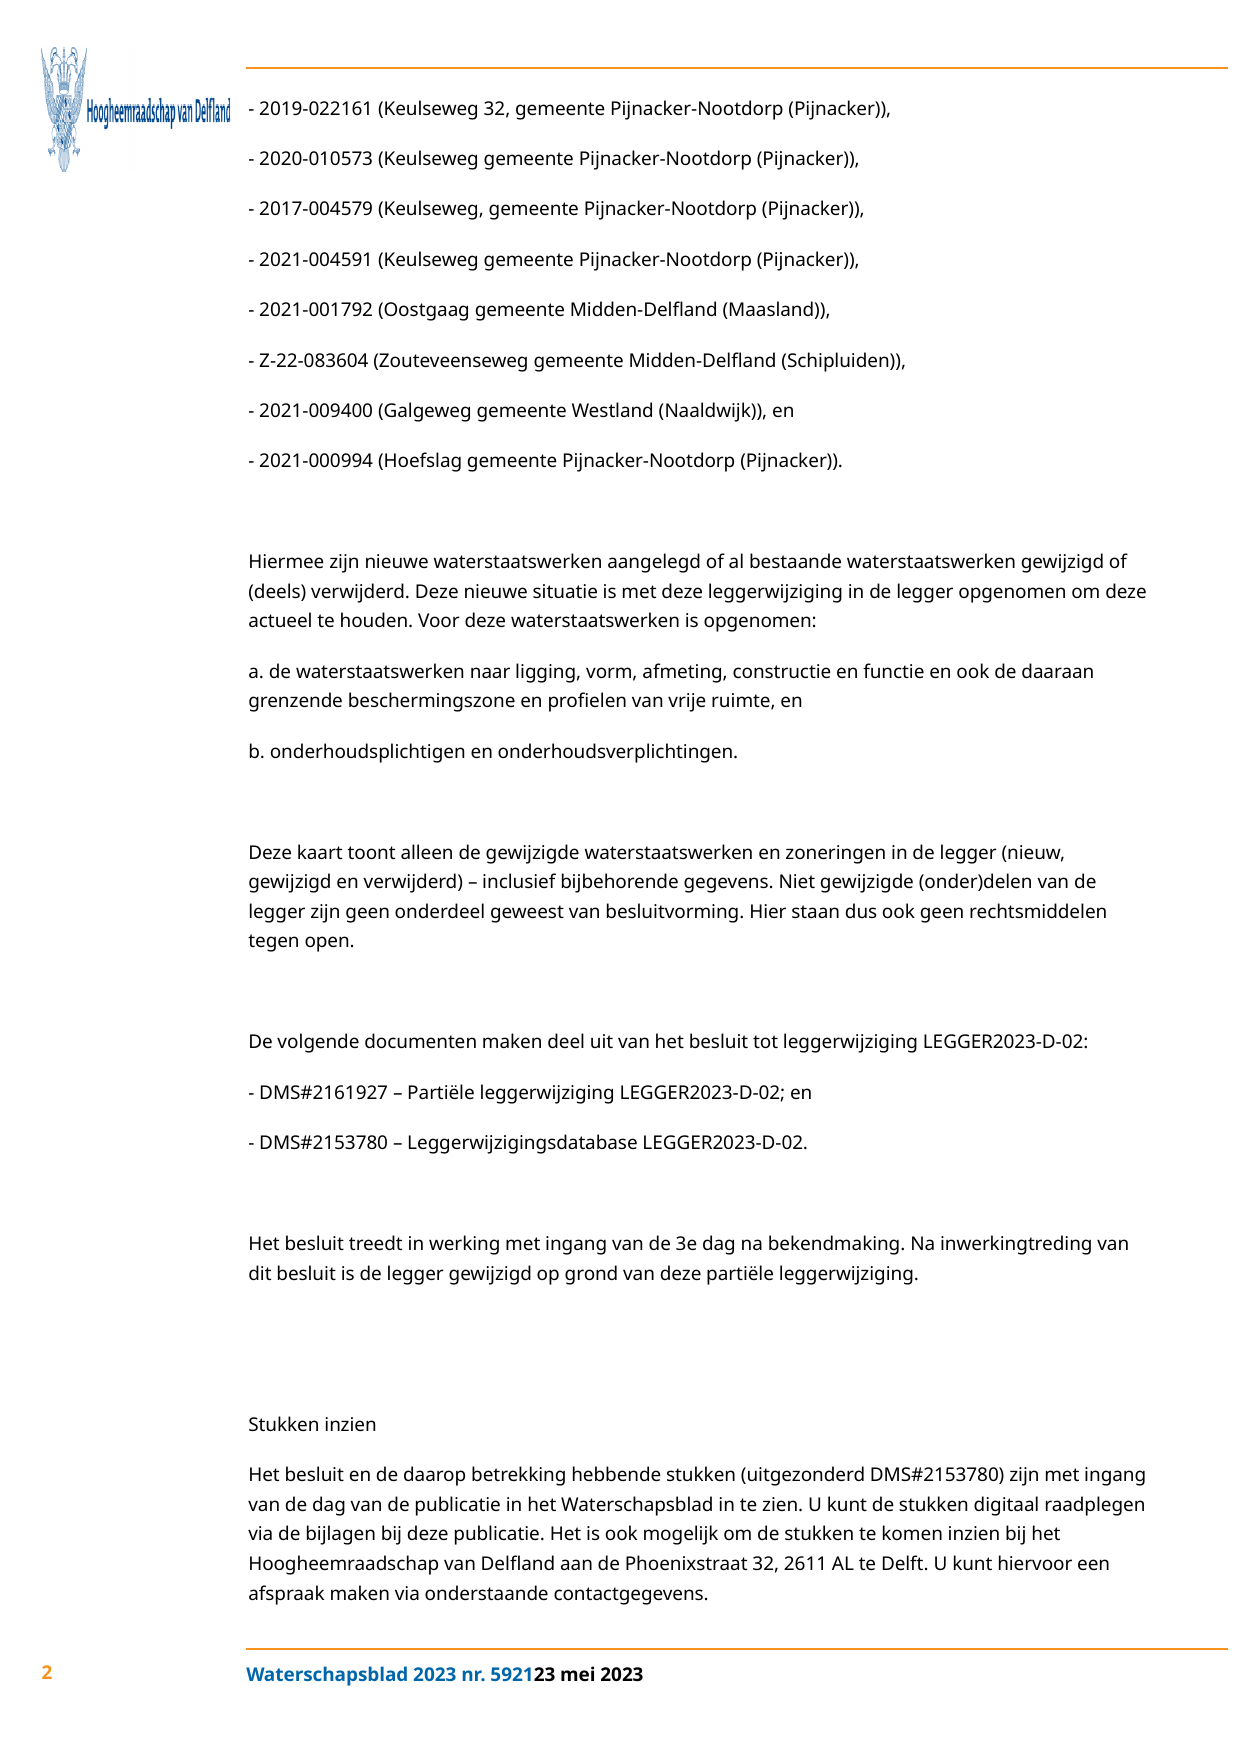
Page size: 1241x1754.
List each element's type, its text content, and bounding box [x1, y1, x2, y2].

text a. de waterstaatswerken naar ligging, vorm, afmeting, constructie en functie en ook de daaraan grenzende beschermingszone en profielen van vrije ruimte, en [248, 658, 1152, 713]
text - 2020-010573 (Keulseweg gemeente Pijnacker-Nootdorp (Pijnacker)), [248, 145, 1152, 171]
text - 2021-001792 (Oostgaag gemeente Midden-Delfland (Maasland)), [248, 296, 1152, 322]
picture [41, 47, 231, 172]
text - DMS#2153780 – Leggerwijzigingsdatabase LEGGER2023-D-02. [248, 1129, 1152, 1155]
text De volgende documenten maken deel uit van het besluit tot leggerwijziging LEGGER2023-D-02: [248, 1028, 1152, 1054]
text - 2021-004591 (Keulseweg gemeente Pijnacker-Nootdorp (Pijnacker)), [248, 246, 1152, 272]
text - 2019-022161 (Keulseweg 32, gemeente Pijnacker-Nootdorp (Pijnacker)), [248, 95, 1152, 121]
text - 2021-009400 (Galgeweg gemeente Westland (Naaldwijk)), en [248, 397, 1152, 423]
text - 2021-000994 (Hoefslag gemeente Pijnacker-Nootdorp (Pijnacker)). [248, 448, 1152, 473]
text - DMS#2161927 – Partiële leggerwijziging LEGGER2023-D-02; en [248, 1079, 1152, 1105]
text b. onderhoudsplichtigen en onderhoudsverplichtingen. [248, 738, 1152, 764]
text Het besluit en de daarop betrekking hebbende stukken (uitgezonderd DMS#2153780) zijn met ingang van de dag van de publicatie in het Waterschapsblad in te zien. U kunt de stukken digitaal raadplegen via de bijlagen bij deze publicatie. Het is ook mogelijk om de stukken te komen inzien bij het Hoogheemraadschap van Delfland aan de Phoenixstraat 32, 2611 AL te Delft. U kunt hiervoor een afspraak maken via onderstaande contactgegevens. [248, 1461, 1152, 1606]
text Deze kaart toont alleen de gewijzigde waterstaatswerken en zoneringen in de legger (nieuw, gewijzigd en verwijderd) – inclusief bijbehorende gegevens. Niet gewijzigde (onder)delen van de legger zijn geen onderdeel geweest van besluitvorming. Hier staan dus ook geen rechtsmiddelen tegen open. [248, 839, 1152, 953]
text Stukken inzien [248, 1411, 1152, 1437]
text Hiermee zijn nieuwe waterstaatswerken aangelegd of al bestaande waterstaatswerken gewijzigd of (deels) verwijderd. Deze nieuwe situatie is met deze leggerwijziging in de legger opgenomen om deze actueel te houden. Voor deze waterstaatswerken is opgenomen: [248, 548, 1152, 633]
text - Z-22-083604 (Zouteveenseweg gemeente Midden-Delfland (Schipluiden)), [248, 347, 1152, 373]
text Het besluit treedt in werking met ingang van de 3e dag na bekendmaking. Na inwerkingtreding van dit besluit is de legger gewijzigd op grond van deze partiële leggerwijziging. [248, 1230, 1152, 1286]
text - 2017-004579 (Keulseweg, gemeente Pijnacker-Nootdorp (Pijnacker)), [248, 196, 1152, 221]
